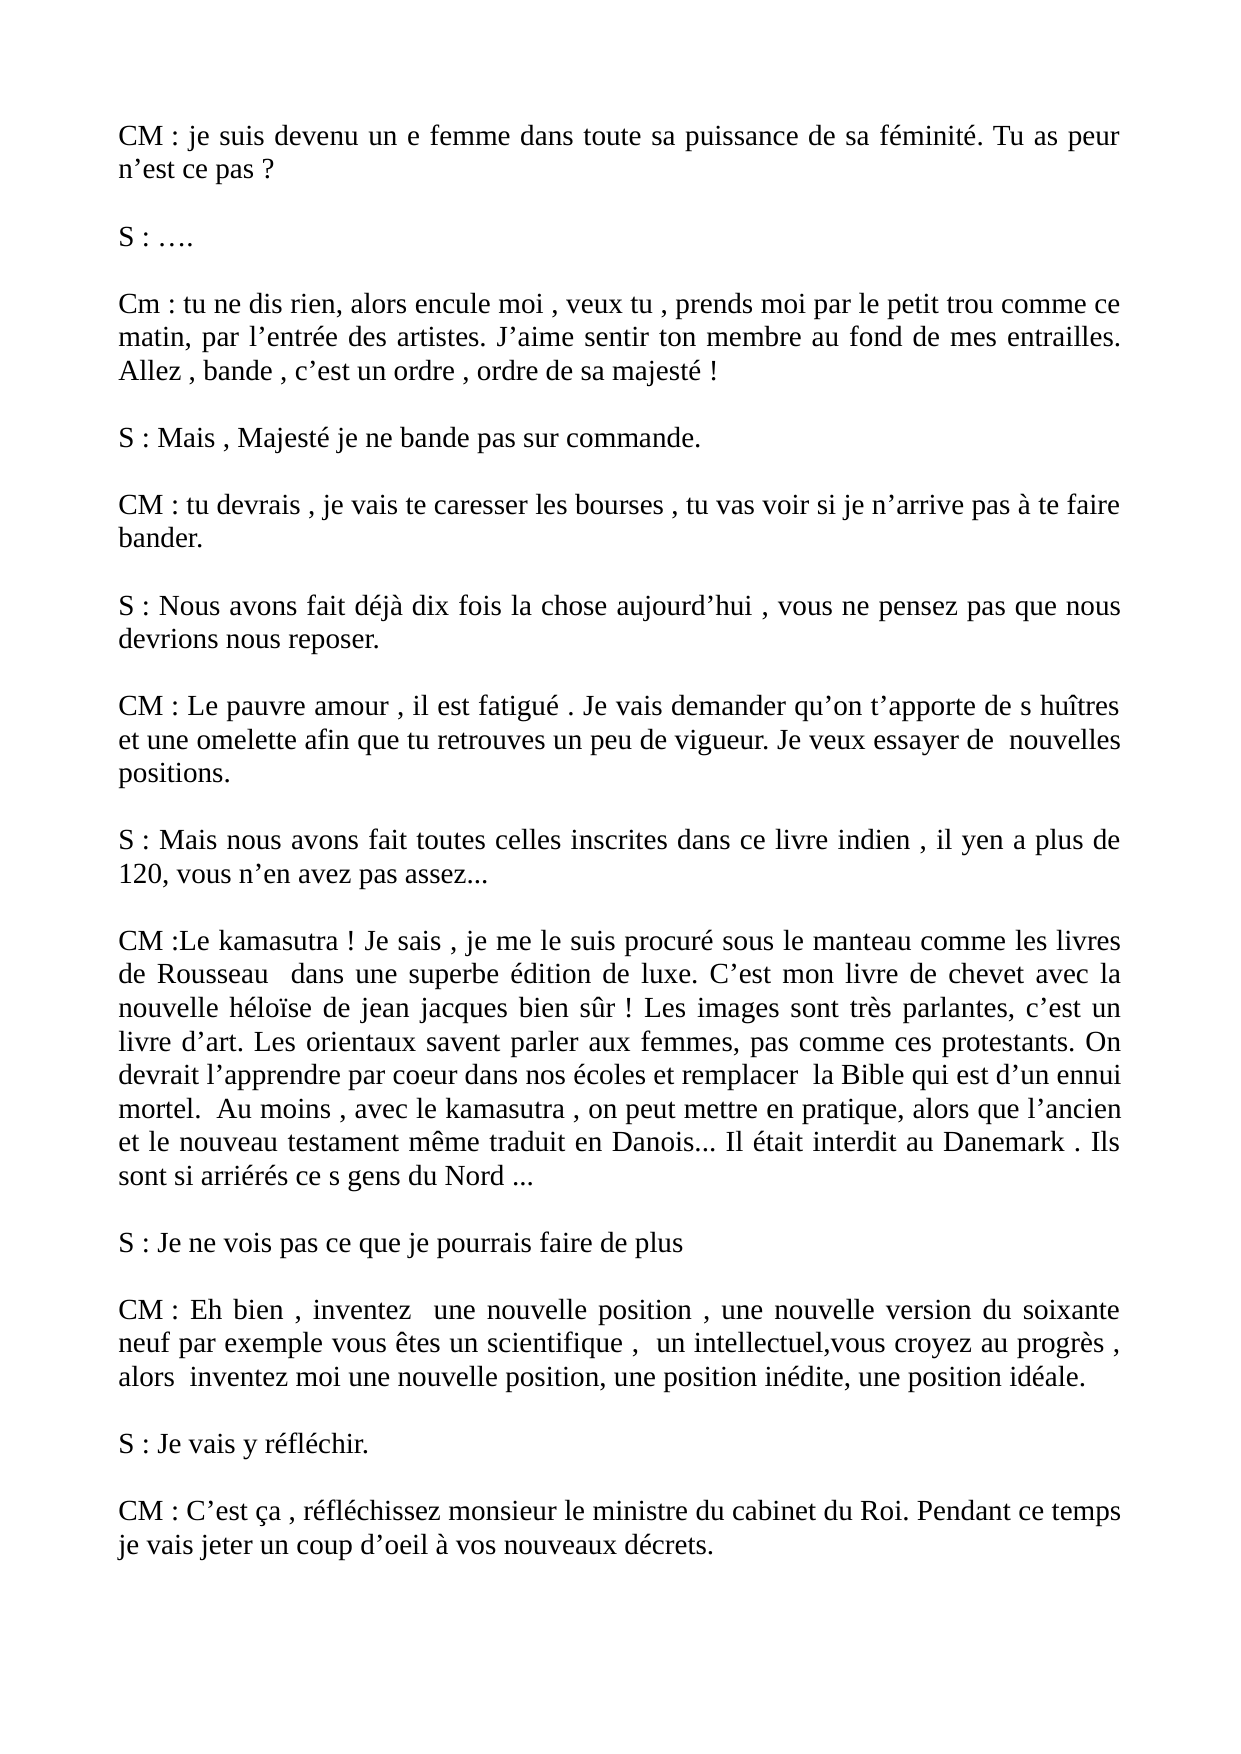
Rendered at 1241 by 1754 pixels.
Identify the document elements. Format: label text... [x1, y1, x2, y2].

text S : Mais , Majesté je ne bande pas sur commande. [118, 420, 1122, 453]
text Cm : tu ne dis rien, alors encule moi , veux tu , prends moi par le petit trou comme ce matin, par l’entrée des artistes. J’aime sentir ton membre au fond de mes entrailles. Allez , bande , c’est un ordre , ordre de sa majesté ! [118, 286, 1122, 386]
text CM : C’est ça , réfléchissez monsieur le ministre du cabinet du Roi. Pendant ce temps je vais jeter un coup d’oeil à vos nouveaux décrets. [118, 1493, 1122, 1560]
text CM : je suis devenu un e femme dans toute sa puissance de sa féminité. Tu as peur n’est ce pas ? [118, 118, 1122, 185]
text S : Nous avons fait déjà dix fois la chose aujourd’hui , vous ne pensez pas que nous devrions nous reposer. [118, 588, 1122, 655]
text CM :Le kamasutra ! Je sais , je me le suis procuré sous le manteau comme les livres de Rousseau dans une superbe édition de luxe. C’est mon livre de chevet avec la nouvelle héloïse de jean jacques bien sûr ! Les images sont très parlantes, c’est un livre d’art. Les orientaux savent parler aux femmes, pas comme ces protestants. On devrait l’apprendre par coeur dans nos écoles et remplacer la Bible qui est d’un ennui mortel. Au moins , avec le kamasutra , on peut mettre en pratique, alors que l’ancien et le nouveau testament même traduit en Danois... Il était interdit au Danemark . Ils sont si arriérés ce s gens du Nord ... [118, 923, 1122, 1191]
text S : Mais nous avons fait toutes celles inscrites dans ce livre indien , il yen a plus de 120, vous n’en avez pas assez... [118, 822, 1122, 889]
text S : Je vais y réfléchir. [118, 1426, 1122, 1460]
text CM : Le pauvre amour , il est fatigué . Je vais demander qu’on t’apporte de s huîtres et une omelette afin que tu retrouves un peu de vigueur. Je veux essayer de nouvelles positions. [118, 688, 1122, 789]
text CM : tu devrais , je vais te caresser les bourses , tu vas voir si je n’arrive pas à te faire bander. [118, 487, 1122, 554]
text S : …. [118, 219, 1122, 252]
text S : Je ne vois pas ce que je pourrais faire de plus [118, 1225, 1122, 1258]
text CM : Eh bien , inventez une nouvelle position , une nouvelle version du soixante neuf par exemple vous êtes un scientifique , un intellectuel,vous croyez au progrès , alors inventez moi une nouvelle position, une position inédite, une position idéale. [118, 1292, 1122, 1393]
